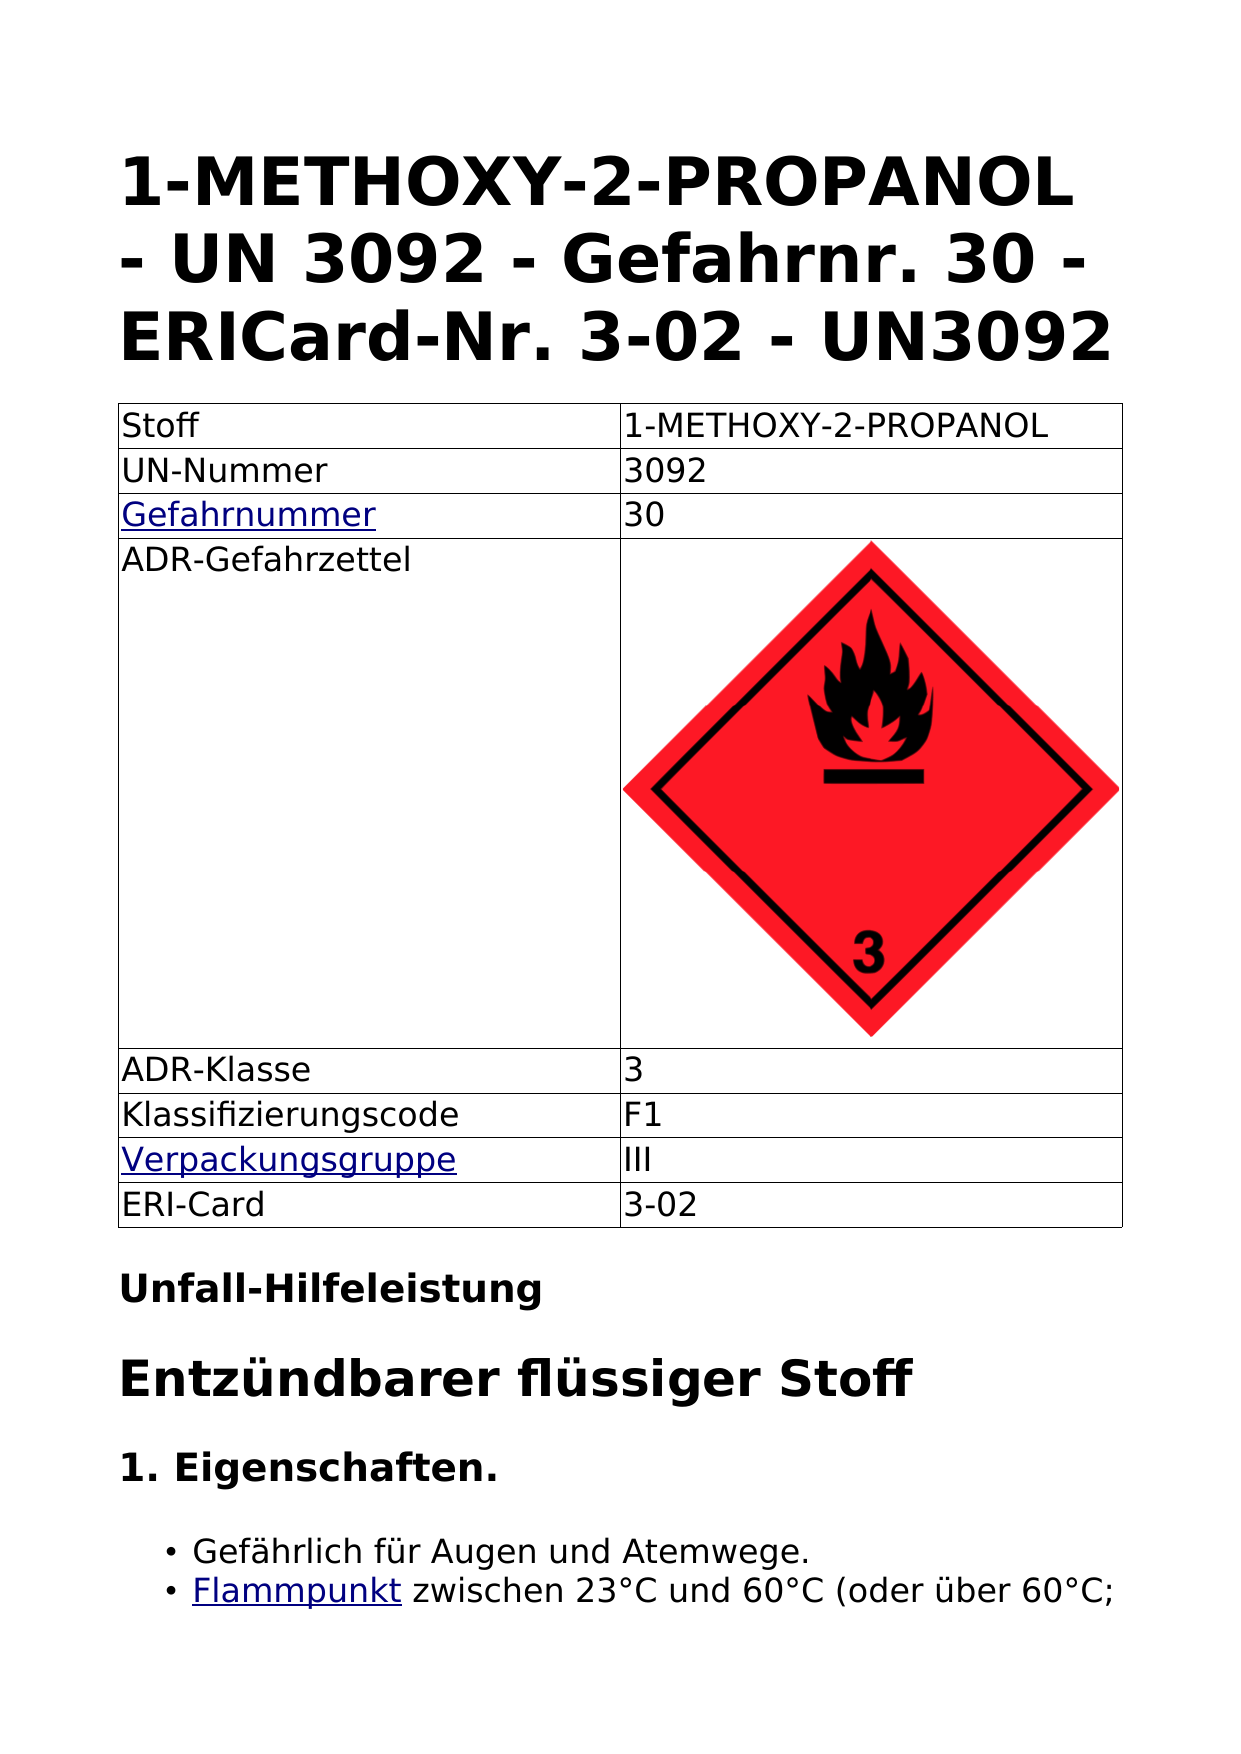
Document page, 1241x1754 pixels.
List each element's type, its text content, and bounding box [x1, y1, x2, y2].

table_cell [621, 539, 1122, 1048]
list Gefährlich für Augen und Atemwege. [177, 1532, 1122, 1571]
table_cell ADR-Klasse [119, 1049, 620, 1092]
table_cell 30 [621, 494, 1122, 538]
list Flammpunkt zwischen 23°C und 60°C (oder über 60°C; [177, 1571, 1122, 1610]
table_cell F1 [621, 1094, 1122, 1137]
table_cell III [621, 1138, 1122, 1182]
table_cell Verpackungsgruppe [119, 1138, 620, 1182]
table_cell 3092 [621, 449, 1122, 493]
table_cell Klassifizierungscode [119, 1094, 620, 1137]
table_cell UN-Nummer [119, 449, 620, 493]
picture [622, 540, 1120, 1037]
table_header Stoff [119, 404, 620, 448]
subtitle 1-METHOXY-2-PROPANOL - UN 3092 - Gefahrnr. 30 - ERICard-Nr. 3-02 - UN3092 [118, 143, 1122, 376]
subtitle Entzündbarer flüssiger Stoff [118, 1349, 1122, 1408]
table_cell Gefahrnummer [119, 494, 620, 538]
table_cell ERI-Card [119, 1183, 620, 1227]
subtitle Unfall-Hilfeleistung [118, 1267, 1122, 1312]
table_cell 3-02 [621, 1183, 1122, 1227]
table_cell ADR-Gefahrzettel [119, 539, 620, 1048]
table_header 1-METHOXY-2-PROPANOL [621, 404, 1122, 448]
subtitle 1. Eigenschaften. [118, 1445, 1122, 1490]
table_cell 3 [621, 1049, 1122, 1092]
